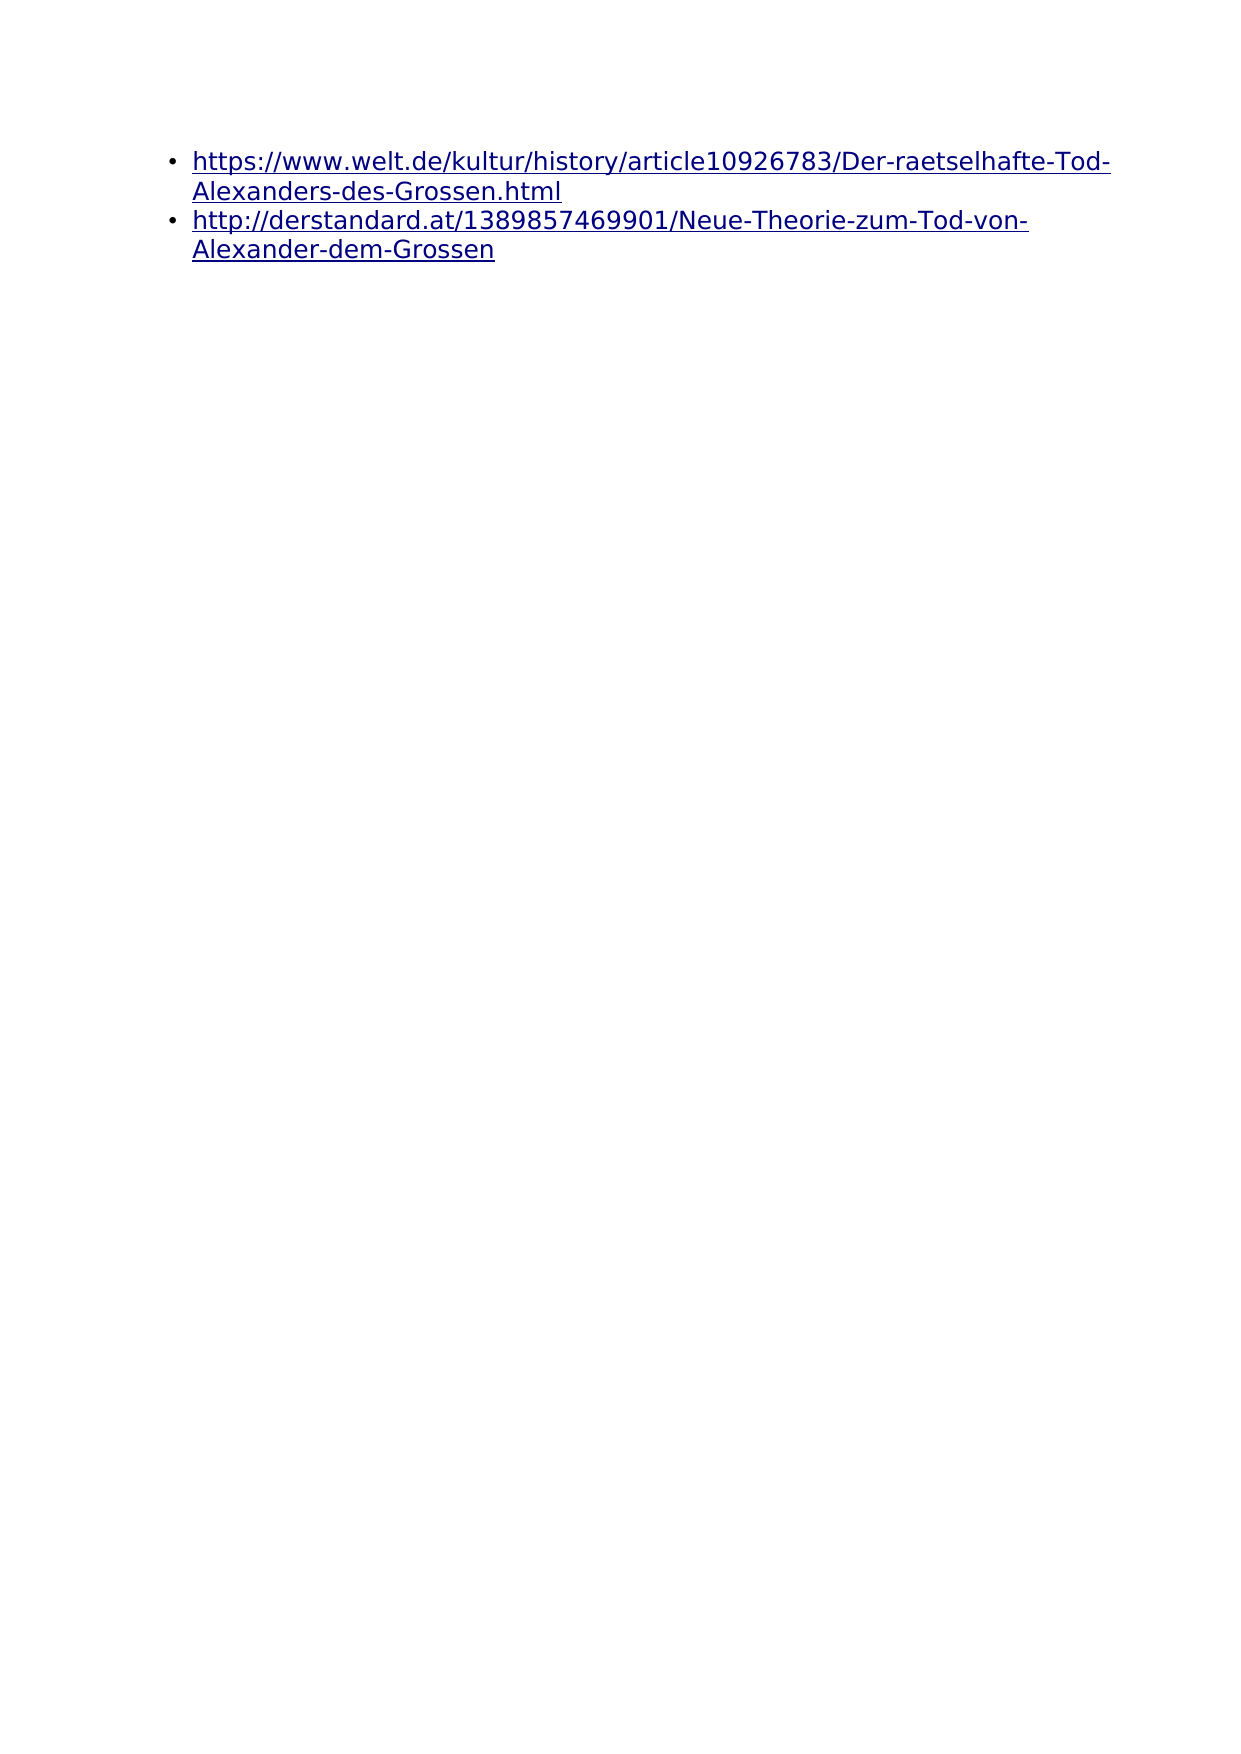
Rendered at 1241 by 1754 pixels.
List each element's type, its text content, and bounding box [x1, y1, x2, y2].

list http://derstandard.at/1389857469901/Neue-Theorie-zum-Tod-von-Alexander-dem-Grossen [177, 206, 1122, 264]
list https://www.welt.de/kultur/history/article10926783/Der-raetselhafte-Tod-Alexanders-des-Grossen.html [177, 148, 1122, 206]
